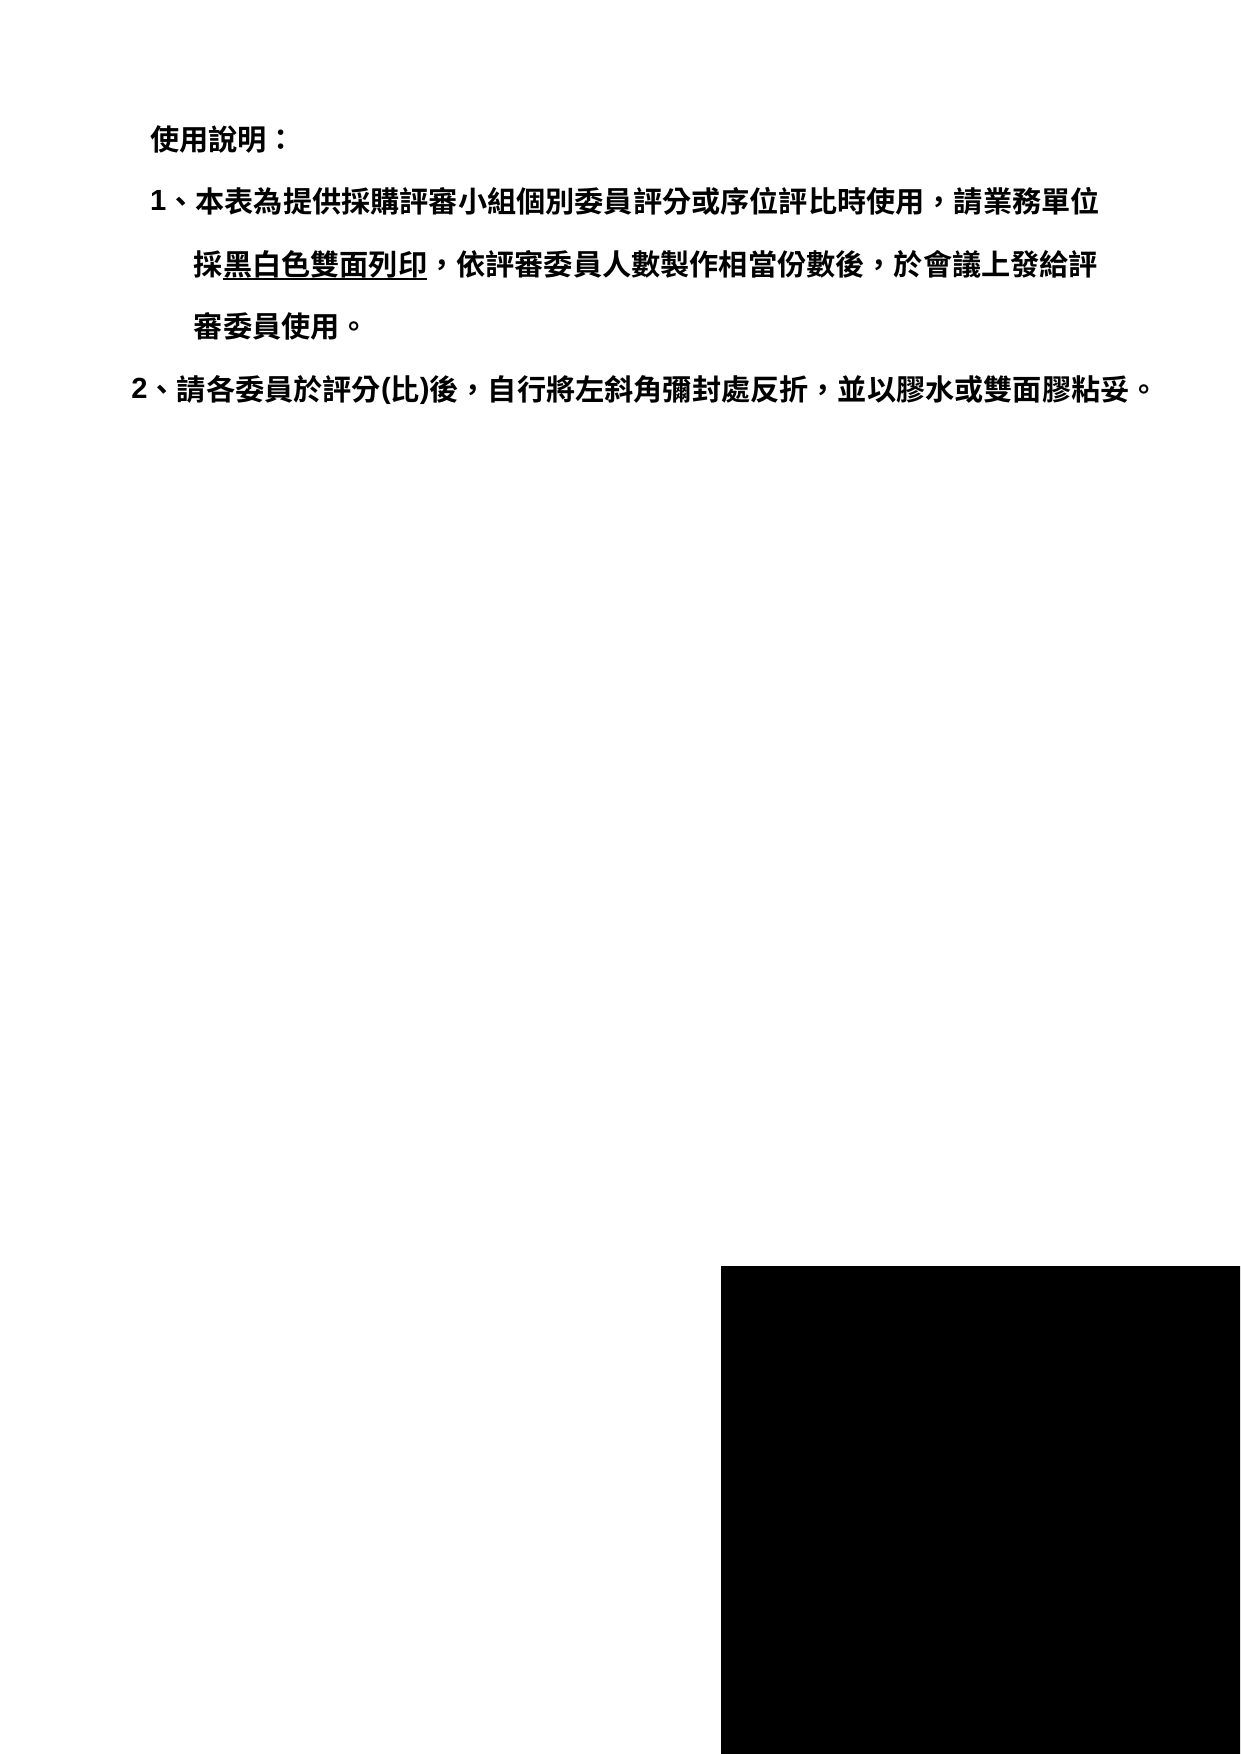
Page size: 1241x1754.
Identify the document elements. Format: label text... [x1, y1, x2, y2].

text 1、本表為提供採購評審小組個別委員評分或序位評比時使用，請業務單位採黑白色雙面列印，依評審委員人數製作相當份數後，於會議上發給評審委員使用。 [150, 158, 1125, 346]
text 使用說明： [150, 96, 1125, 158]
text 2、請各委員於評分(比)後，自行將左斜角彌封處反折，並以膠水或雙面膠粘妥。 [121, 346, 1140, 408]
